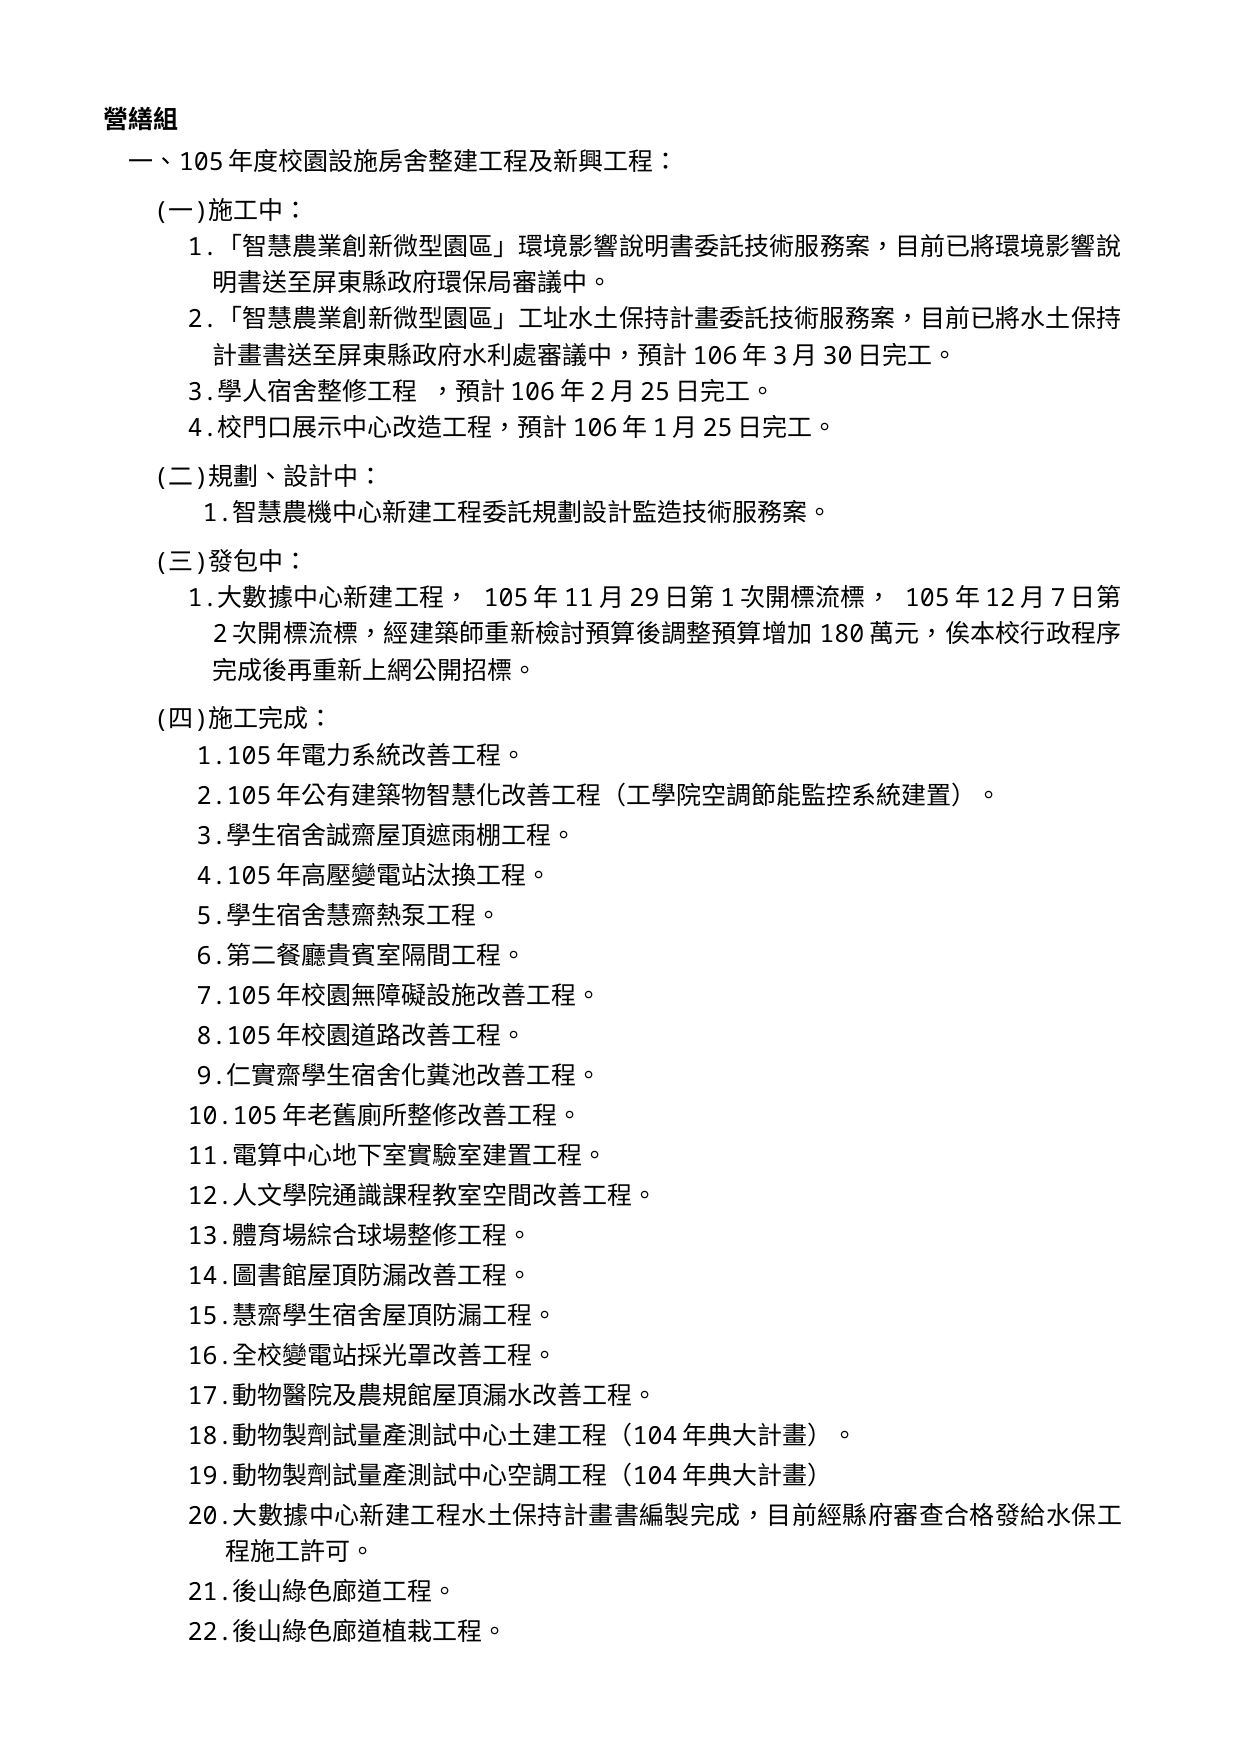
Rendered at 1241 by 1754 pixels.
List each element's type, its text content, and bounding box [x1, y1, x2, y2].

text 1.「智慧農業創新微型園區」環境影響說明書委託技術服務案，目前已將環境影響說明書送至屏東縣政府環保局審議中。 [187, 226, 1122, 299]
text 10.105年老舊廁所整修改善工程。 [187, 1095, 1122, 1131]
text 4.105年高壓變電站汰換工程。 [196, 855, 1122, 891]
text 2.105年公有建築物智慧化改善工程（工學院空調節能監控系統建置）。 [196, 775, 1122, 811]
text 15.慧齋學生宿舍屋頂防漏工程。 [187, 1295, 1122, 1331]
text 1.105年電力系統改善工程。 [196, 735, 1122, 771]
text (二)規劃、設計中： [153, 456, 1122, 493]
text 6.第二餐廳貴賓室隔間工程。 [196, 935, 1122, 971]
text 19.動物製劑試量產測試中心空調工程（104年典大計畫） [187, 1455, 1122, 1491]
text 2.「智慧農業創新微型園區」工址水土保持計畫委託技術服務案，目前已將水土保持計畫書送至屏東縣政府水利處審議中，預計106年3月30日完工。 [187, 299, 1122, 371]
text 16.全校變電站採光罩改善工程。 [187, 1335, 1122, 1371]
text 12.人文學院通識課程教室空間改善工程。 [187, 1175, 1122, 1211]
text 22.後山綠色廊道植栽工程。 [187, 1611, 1122, 1648]
text 8.105年校園道路改善工程。 [196, 1015, 1122, 1051]
text 9.仁實齋學生宿舍化糞池改善工程。 [196, 1055, 1122, 1091]
text 20.大數據中心新建工程水土保持計畫書編製完成，目前經縣府審查合格發給水保工程施工許可。 [187, 1495, 1122, 1568]
text 11.電算中心地下室實驗室建置工程。 [187, 1135, 1122, 1171]
text (四)施工完成： [153, 699, 1122, 735]
text 5.學生宿舍慧齋熱泵工程。 [196, 895, 1122, 931]
text (三)發包中： [153, 541, 1122, 578]
text 18.動物製劑試量產測試中心土建工程（104年典大計畫）。 [187, 1415, 1122, 1451]
text 13.體育場綜合球場整修工程。 [187, 1215, 1122, 1251]
text 4.校門口展示中心改造工程，預計106年1月25日完工。 [187, 408, 1122, 444]
text 17.動物醫院及農規館屋頂漏水改善工程。 [187, 1375, 1122, 1411]
text 營繕組 [103, 100, 1122, 136]
text 1.大數據中心新建工程， 105年11月29日第1次開標流標， 105年12月7日第2次開標流標，經建築師重新檢討預算後調整預算增加180萬元，俟本校行政程序完成後再重新上網公開招標。 [187, 578, 1122, 686]
text 14.圖書館屋頂防漏改善工程。 [187, 1255, 1122, 1291]
text 一、105年度校園設施房舍整建工程及新興工程： [128, 141, 1122, 178]
text 21.後山綠色廊道工程。 [187, 1571, 1122, 1608]
text 3.學人宿舍整修工程 ，預計106年2月25日完工。 [187, 371, 1122, 408]
text 1.智慧農機中心新建工程委託規劃設計監造技術服務案。 [187, 493, 1122, 529]
text (一)施工中： [153, 190, 1122, 226]
text 3.學生宿舍誠齋屋頂遮雨棚工程。 [196, 815, 1122, 851]
text 7.105年校園無障礙設施改善工程。 [196, 975, 1122, 1011]
